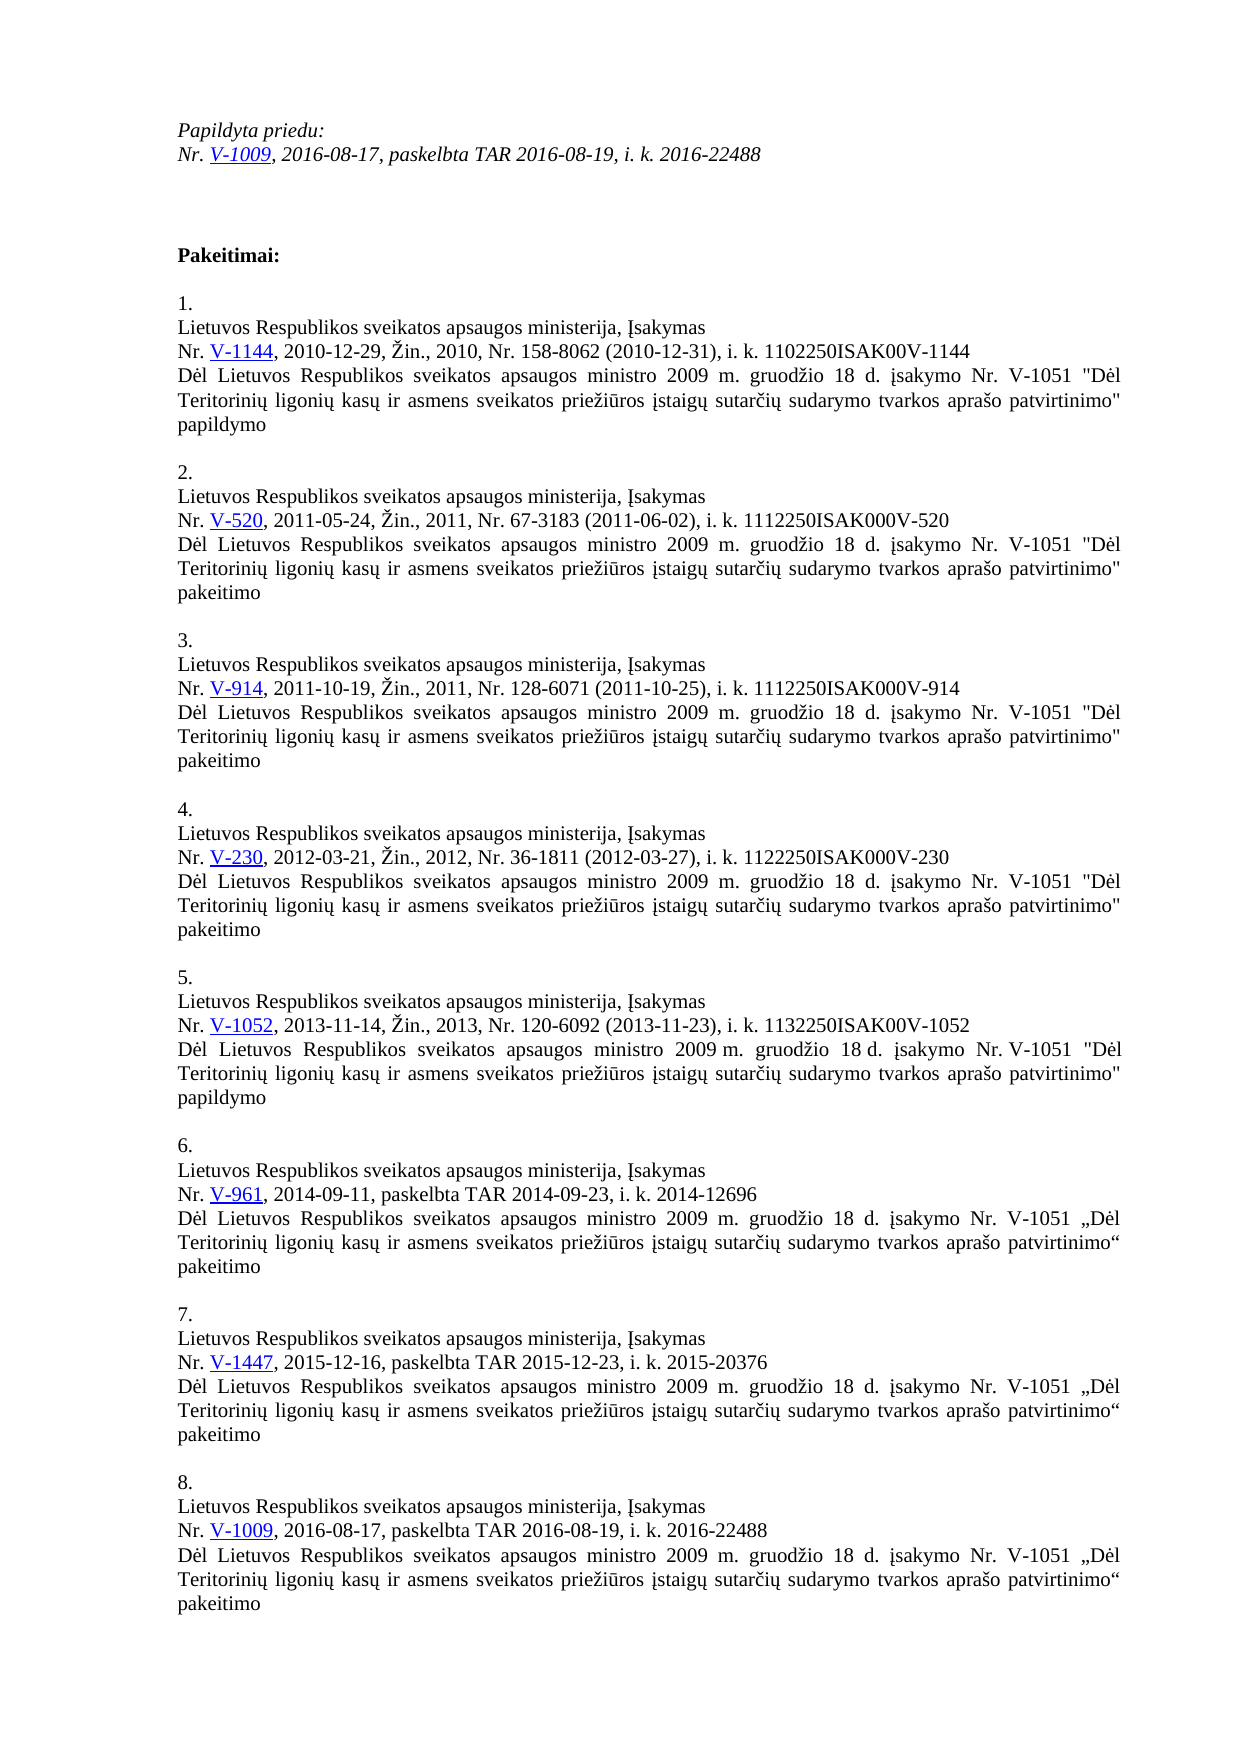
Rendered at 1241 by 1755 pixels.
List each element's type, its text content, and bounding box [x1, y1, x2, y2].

text Dėl Lietuvos Respublikos sveikatos apsaugos ministro 2009 m. gruodžio 18 d. įsakymo Nr. V-1051 "Dėl Teritorinių ligonių kasų ir asmens sveikatos priežiūros įstaigų sutarčių sudarymo tvarkos aprašo patvirtinimo" papildymo [177, 1037, 1122, 1109]
text 6. [177, 1133, 1122, 1157]
text Dėl Lietuvos Respublikos sveikatos apsaugos ministro 2009 m. gruodžio 18 d. įsakymo Nr. V-1051 "Dėl Teritorinių ligonių kasų ir asmens sveikatos priežiūros įstaigų sutarčių sudarymo tvarkos aprašo patvirtinimo" papildymo [177, 363, 1122, 436]
text Nr. V-1009, 2016-08-17, paskelbta TAR 2016-08-19, i. k. 2016-22488 [177, 142, 1122, 166]
text Lietuvos Respublikos sveikatos apsaugos ministerija, Įsakymas [177, 1494, 1122, 1518]
text Lietuvos Respublikos sveikatos apsaugos ministerija, Įsakymas [177, 484, 1122, 508]
text 3. [177, 628, 1122, 652]
text Nr. V-1009, 2016-08-17, paskelbta TAR 2016-08-19, i. k. 2016-22488 [177, 1518, 1122, 1542]
text Lietuvos Respublikos sveikatos apsaugos ministerija, Įsakymas [177, 821, 1122, 845]
text Lietuvos Respublikos sveikatos apsaugos ministerija, Įsakymas [177, 1157, 1122, 1182]
text Nr. V-961, 2014-09-11, paskelbta TAR 2014-09-23, i. k. 2014-12696 [177, 1182, 1122, 1206]
text Dėl Lietuvos Respublikos sveikatos apsaugos ministro 2009 m. gruodžio 18 d. įsakymo Nr. V-1051 „Dėl Teritorinių ligonių kasų ir asmens sveikatos priežiūros įstaigų sutarčių sudarymo tvarkos aprašo patvirtinimo“ pakeitimo [177, 1542, 1122, 1615]
text Nr. V-1144, 2010-12-29, Žin., 2010, Nr. 158-8062 (2010-12-31), i. k. 1102250ISAK00V-1144 [177, 339, 1122, 363]
text Nr. V-1447, 2015-12-16, paskelbta TAR 2015-12-23, i. k. 2015-20376 [177, 1350, 1122, 1374]
text Lietuvos Respublikos sveikatos apsaugos ministerija, Įsakymas [177, 652, 1122, 676]
text Nr. V-520, 2011-05-24, Žin., 2011, Nr. 67-3183 (2011-06-02), i. k. 1112250ISAK000V-520 [177, 508, 1122, 532]
text 2. [177, 460, 1122, 484]
text 8. [177, 1470, 1122, 1494]
text Dėl Lietuvos Respublikos sveikatos apsaugos ministro 2009 m. gruodžio 18 d. įsakymo Nr. V-1051 "Dėl Teritorinių ligonių kasų ir asmens sveikatos priežiūros įstaigų sutarčių sudarymo tvarkos aprašo patvirtinimo" pakeitimo [177, 700, 1122, 772]
text Lietuvos Respublikos sveikatos apsaugos ministerija, Įsakymas [177, 315, 1122, 339]
text 1. [177, 291, 1122, 315]
text Dėl Lietuvos Respublikos sveikatos apsaugos ministro 2009 m. gruodžio 18 d. įsakymo Nr. V-1051 „Dėl Teritorinių ligonių kasų ir asmens sveikatos priežiūros įstaigų sutarčių sudarymo tvarkos aprašo patvirtinimo“ pakeitimo [177, 1206, 1122, 1278]
text 4. [177, 797, 1122, 821]
text Nr. V-914, 2011-10-19, Žin., 2011, Nr. 128-6071 (2011-10-25), i. k. 1112250ISAK000V-914 [177, 676, 1122, 700]
text Nr. V-1052, 2013-11-14, Žin., 2013, Nr. 120-6092 (2013-11-23), i. k. 1132250ISAK00V-1052 [177, 1013, 1122, 1037]
text Nr. V-230, 2012-03-21, Žin., 2012, Nr. 36-1811 (2012-03-27), i. k. 1122250ISAK000V-230 [177, 845, 1122, 869]
text Papildyta priedu: [177, 118, 1122, 142]
text Lietuvos Respublikos sveikatos apsaugos ministerija, Įsakymas [177, 1326, 1122, 1350]
text Dėl Lietuvos Respublikos sveikatos apsaugos ministro 2009 m. gruodžio 18 d. įsakymo Nr. V-1051 "Dėl Teritorinių ligonių kasų ir asmens sveikatos priežiūros įstaigų sutarčių sudarymo tvarkos aprašo patvirtinimo" pakeitimo [177, 869, 1122, 941]
text Dėl Lietuvos Respublikos sveikatos apsaugos ministro 2009 m. gruodžio 18 d. įsakymo Nr. V-1051 "Dėl Teritorinių ligonių kasų ir asmens sveikatos priežiūros įstaigų sutarčių sudarymo tvarkos aprašo patvirtinimo" pakeitimo [177, 532, 1122, 604]
text 7. [177, 1302, 1122, 1326]
text 5. [177, 965, 1122, 989]
text Lietuvos Respublikos sveikatos apsaugos ministerija, Įsakymas [177, 989, 1122, 1013]
text Dėl Lietuvos Respublikos sveikatos apsaugos ministro 2009 m. gruodžio 18 d. įsakymo Nr. V-1051 „Dėl Teritorinių ligonių kasų ir asmens sveikatos priežiūros įstaigų sutarčių sudarymo tvarkos aprašo patvirtinimo“ pakeitimo [177, 1374, 1122, 1446]
text Pakeitimai: [177, 243, 1122, 267]
